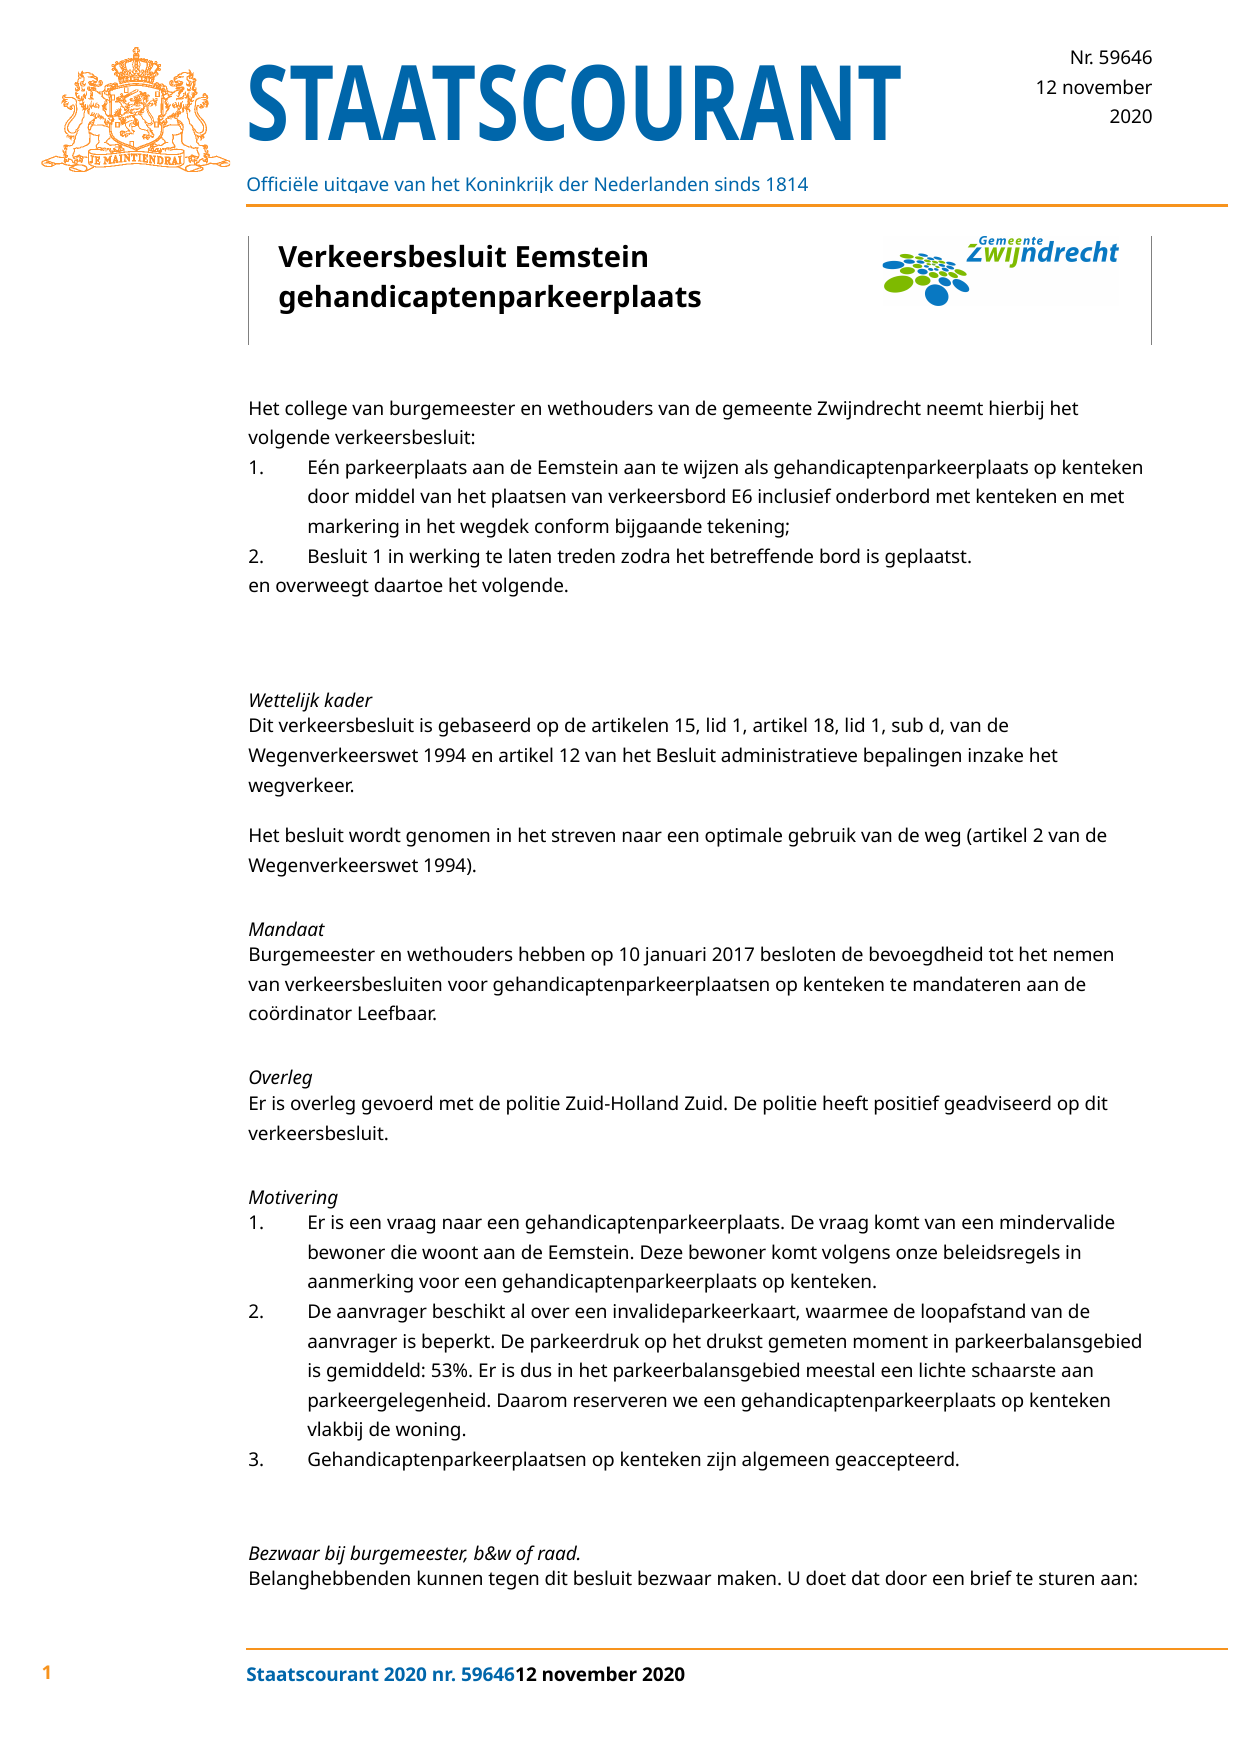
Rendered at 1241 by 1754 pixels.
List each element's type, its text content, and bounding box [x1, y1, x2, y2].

table_header Verkeersbesluit Eemstein gehandicaptenparkeerplaats [249, 236, 850, 345]
text Overleg [248, 1064, 1152, 1090]
table_header [850, 236, 1151, 345]
list Eén parkeerplaats aan de Eemstein aan te wijzen als gehandicaptenparkeerplaats op kenteken door middel van het plaatsen van verkeersbord E6 inclusief onderbord met kenteken en met markering in het wegdek conform bijgaande tekening; [248, 454, 1152, 539]
list Besluit 1 in werking te laten treden zodra het betreffende bord is geplaatst. [248, 543, 1152, 569]
text Het besluit wordt genomen in het streven naar een optimale gebruik van de weg (artikel 2 van de Wegenverkeerswet 1994). [248, 822, 1152, 877]
text Motivering [248, 1184, 1152, 1209]
picture [41, 47, 231, 172]
text Dit verkeersbesluit is gebaseerd op de artikelen 15, lid 1, artikel 18, lid 1, sub d, van de Wegenverkeerswet 1994 en artikel 12 van het Besluit administratieve bepalingen inzake het wegverkeer. [248, 713, 1152, 797]
list Gehandicaptenparkeerplaatsen op kenteken zijn algemeen geaccepteerd. [248, 1446, 1152, 1472]
text Burgemeester en wethouders hebben op 10 januari 2017 besloten de bevoegdheid tot het nemen van verkeersbesluiten voor gehandicaptenparkeerplaatsen op kenteken te mandateren aan de coördinator Leefbaar. [248, 941, 1152, 1026]
text Het college van burgemeester en wethouders van de gemeente Zwijndrecht neemt hierbij het volgende verkeersbesluit: [248, 395, 1152, 450]
picture [882, 236, 1119, 306]
text Bezwaar bij burgemeester, b&w of raad. [248, 1540, 1152, 1566]
text Er is overleg gevoerd met de politie Zuid-Holland Zuid. De politie heeft positief geadviseerd op dit verkeersbesluit. [248, 1090, 1152, 1146]
list De aanvrager beschikt al over een invalideparkeerkaart, waarmee de loopafstand van de aanvrager is beperkt. De parkeerdruk op het drukst gemeten moment in parkeerbalansgebied is gemiddeld: 53%. Er is dus in het parkeerbalansgebied meestal een lichte schaarste aan parkeergelegenheid. Daarom reserveren we een gehandicaptenparkeerplaats op kenteken vlakbij de woning. [248, 1298, 1152, 1442]
text en overweegt daartoe het volgende. [248, 572, 1152, 598]
text Belanghebbenden kunnen tegen dit besluit bezwaar maken. U doet dat door een brief te sturen aan: [248, 1566, 1152, 1591]
list Er is een vraag naar een gehandicaptenparkeerplaats. De vraag komt van een mindervalide bewoner die woont aan de Eemstein. Deze bewoner komt volgens onze beleidsregels in aanmerking voor een gehandicaptenparkeerplaats op kenteken. [248, 1209, 1152, 1294]
text Wettelijk kader [248, 687, 1152, 713]
text Mandaat [248, 916, 1152, 941]
